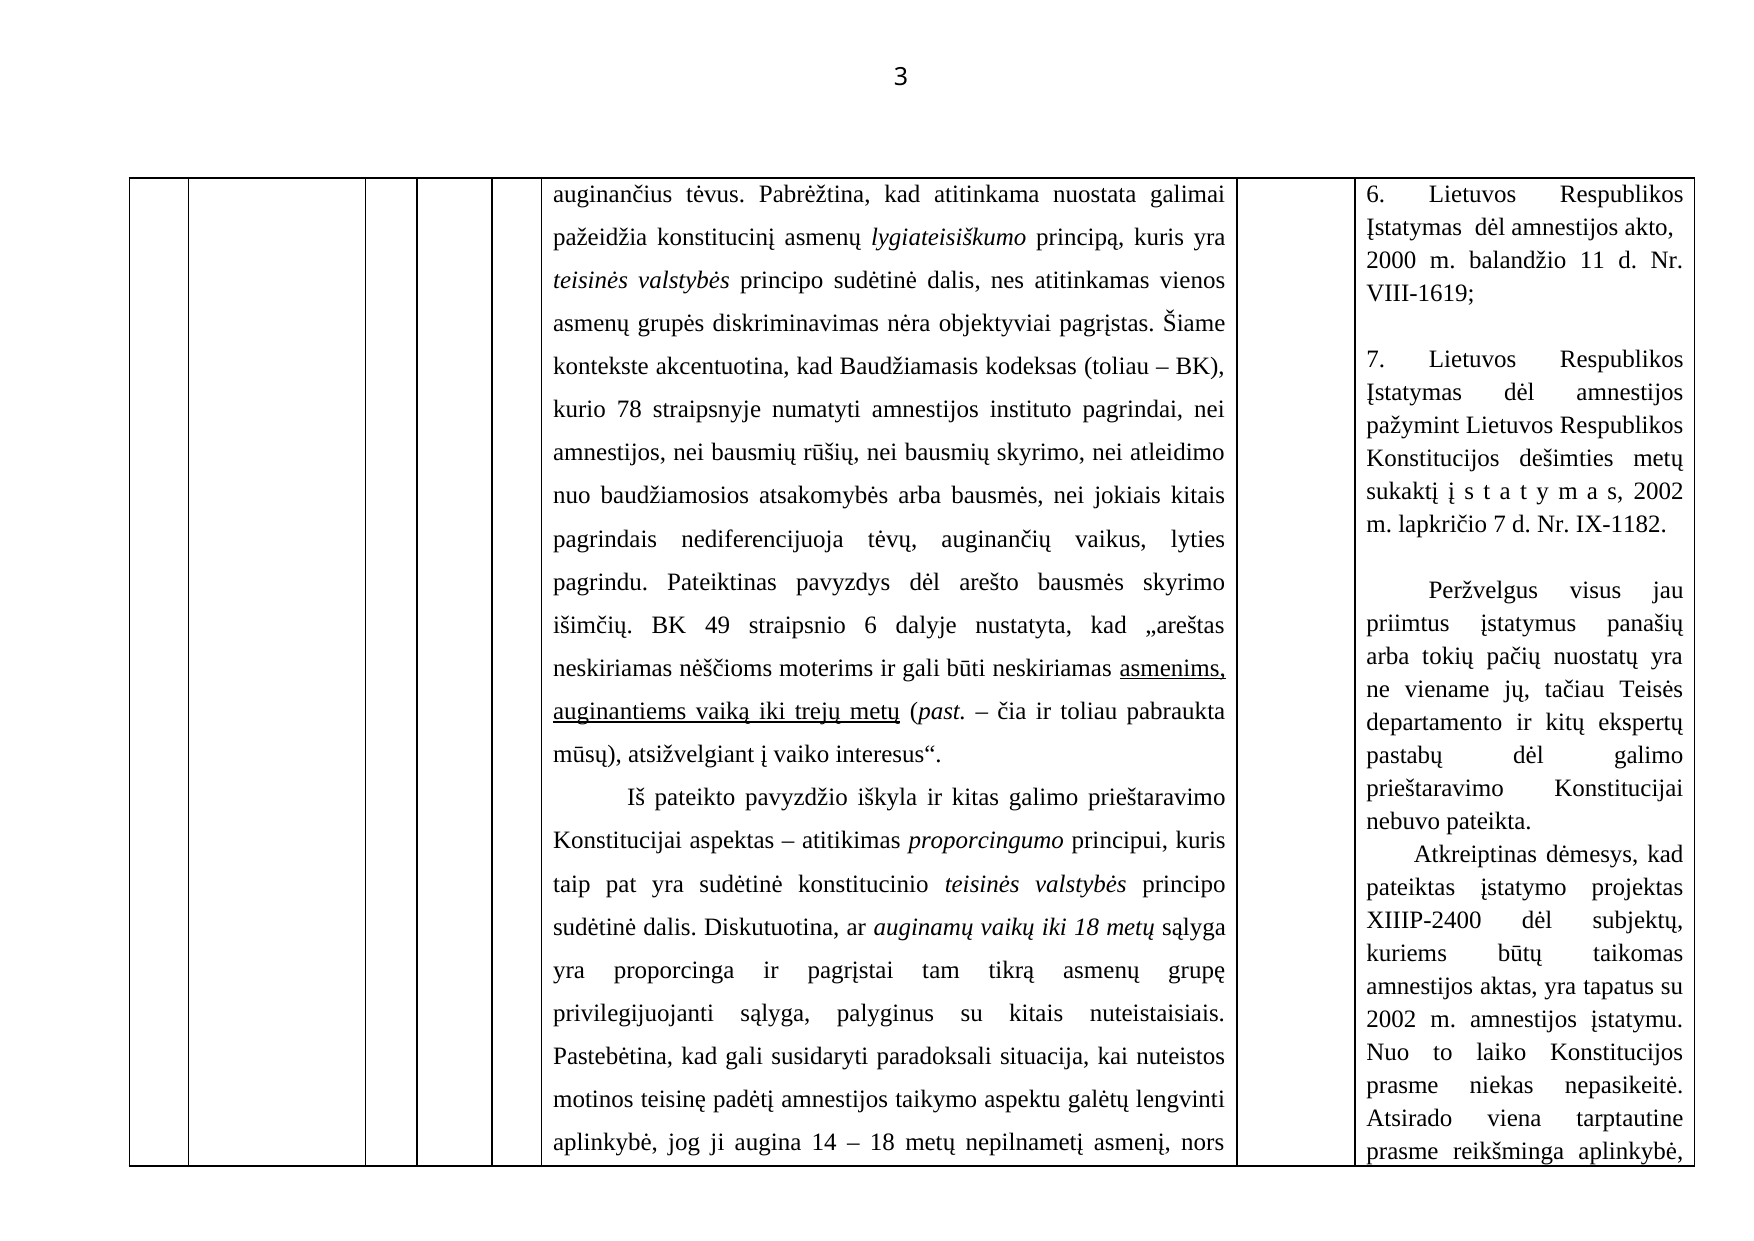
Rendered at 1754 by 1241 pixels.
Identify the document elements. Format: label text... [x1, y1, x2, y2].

table_cell [493, 179, 541, 1165]
table_cell auginančius tėvus. Pabrėžtina, kad atitinkama nuostata galimai pažeidžia konstitucinį asmenų lygiateisiškumo principą, kuris yra teisinės valstybės principo sudėtinė dalis, nes atitinkamas vienos asmenų grupės diskriminavimas nėra objektyviai pagrįstas. Šiame kontekste akcentuotina, kad Baudžiamasis kodeksas (toliau – BK), kurio 78 straipsnyje numatyti amnestijos instituto pagrindai, nei amnestijos, nei bausmių rūšių, nei bausmių skyrimo, nei atleidimo nuo baudžiamosios atsakomybės arba bausmės, nei jokiais kitais pagrindais nediferencijuoja tėvų, auginančių vaikus, lyties pagrindu. Pateiktinas pavyzdys dėl arešto bausmės skyrimo išimčių. BK 49 straipsnio 6 dalyje nustatyta, kad „areštas neskiriamas nėščioms moterims ir gali būti neskiriamas asmenims, auginantiems vaiką iki trejų metų (past. – čia ir toliau pabraukta mūsų), atsižvelgiant į vaiko interesus“. Iš pateikto pavyzdžio iškyla ir kitas galimo prieštaravimo Konstitucijai aspektas – atitikimas proporcingumo principui, kuris taip pat yra sudėtinė konstitucinio teisinės valstybės principo sudėtinė dalis. Diskutuotina, ar auginamų vaikų iki 18 metų sąlyga yra proporcinga ir pagrįstai tam tikrą asmenų grupę privilegijuojanti sąlyga, palyginus su kitais nuteistaisiais. Pastebėtina, kad gali susidaryti paradoksali situacija, kai nuteistos motinos teisinę padėtį amnestijos taikymo aspektu galėtų lengvinti aplinkybė, jog ji augina 14 – 18 metų nepilnametį asmenį, nors [542, 179, 1236, 1165]
table_cell [366, 179, 416, 1165]
table_cell [1238, 179, 1354, 1165]
table_cell 6. Lietuvos Respublikos Įstatymas dėl amnestijos akto, 2000 m. balandžio 11 d. Nr. VIII-1619; 7. Lietuvos Respublikos Įstatymas dėl amnestijos pažymint Lietuvos Respublikos Konstitucijos dešimties metų sukaktį į s t a t y m a s, 2002 m. lapkričio 7 d. Nr. IX-1182. Peržvelgus visus jau priimtus įstatymus panašių arba tokių pačių nuostatų yra ne viename jų, tačiau Teisės departamento ir kitų ekspertų pastabų dėl galimo prieštaravimo Konstitucijai nebuvo pateikta. Atkreiptinas dėmesys, kad pateiktas įstatymo projektas XIIIP-2400 dėl subjektų, kuriems būtų taikomas amnestijos aktas, yra tapatus su 2002 m. amnestijos įstatymu. Nuo to laiko Konstitucijos prasme niekas nepasikeitė. Atsirado viena tarptautine prasme reikšminga aplinkybė, [1356, 179, 1694, 1165]
table_cell [130, 179, 188, 1165]
table_cell [189, 179, 365, 1165]
table_cell [418, 179, 491, 1165]
